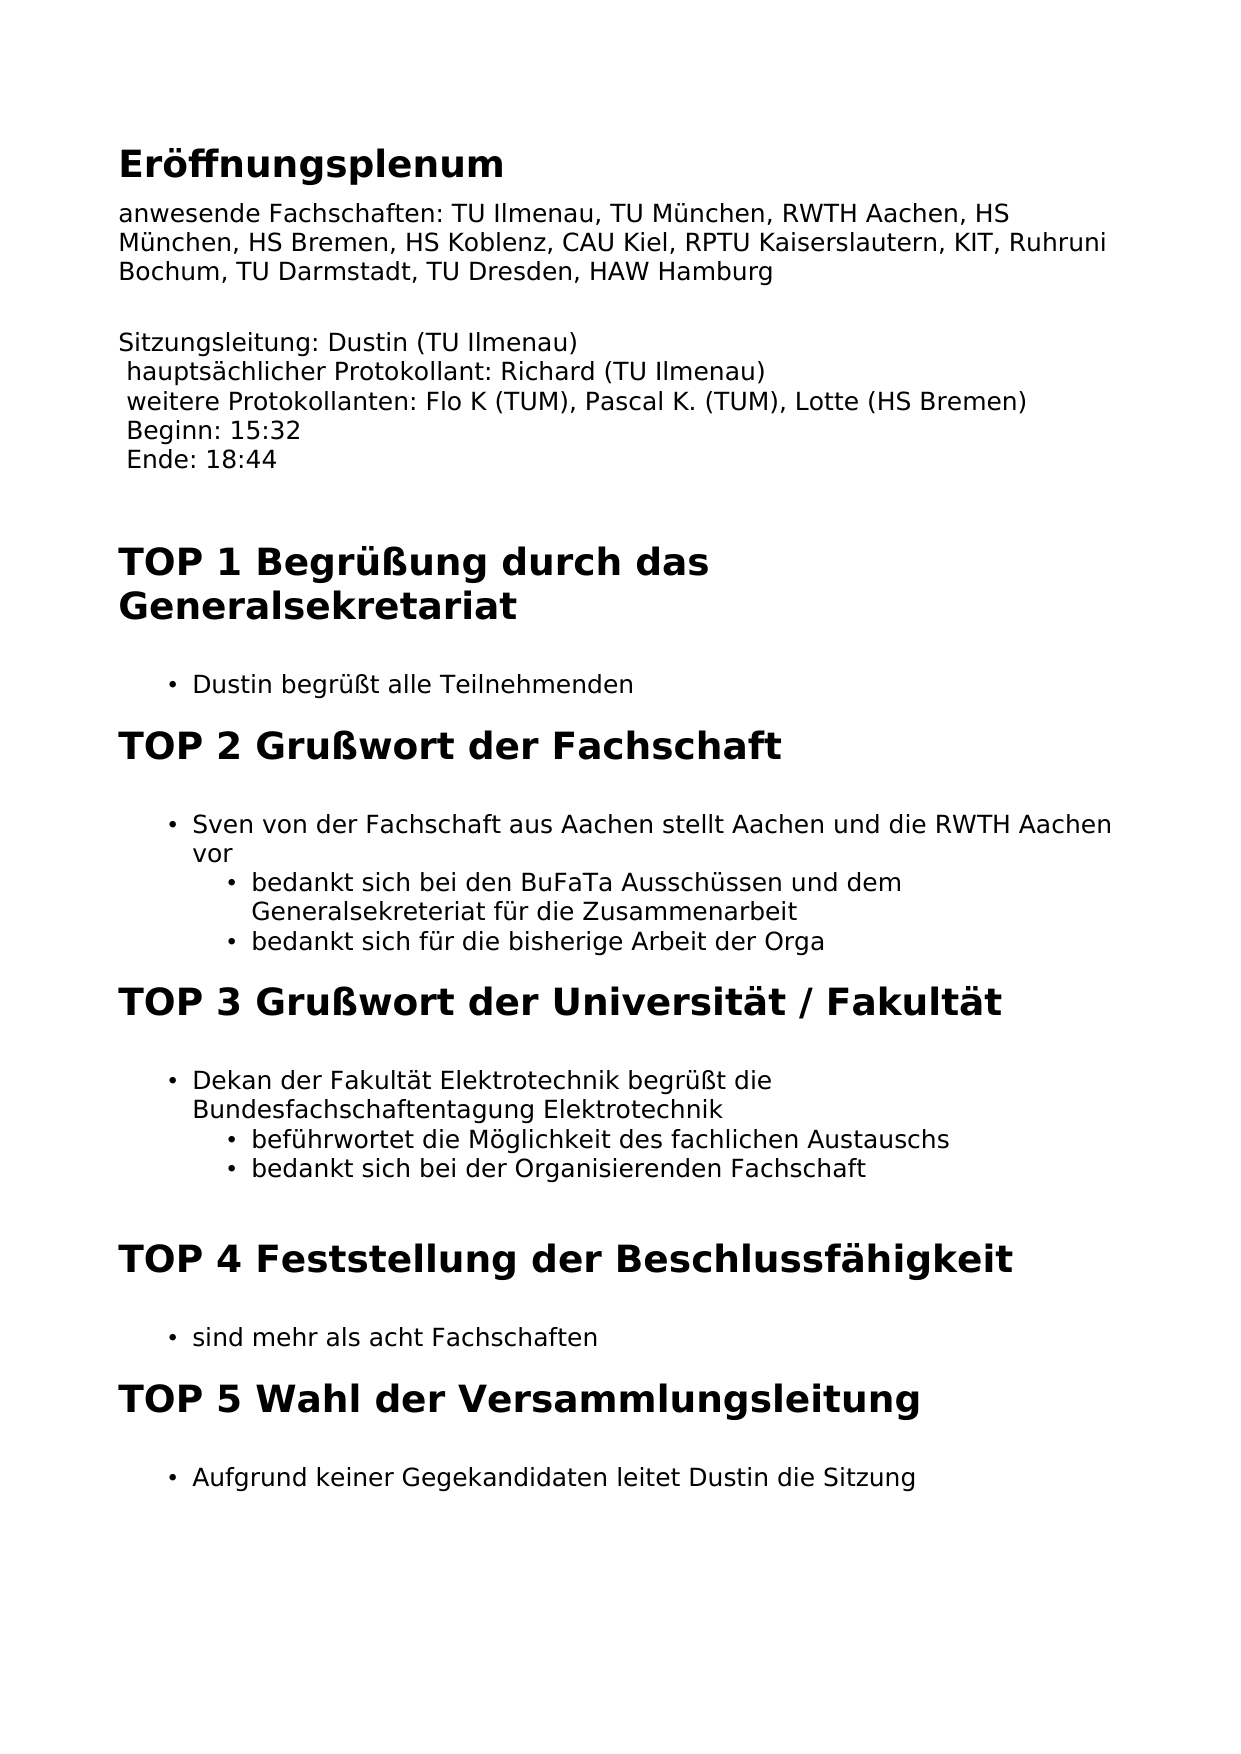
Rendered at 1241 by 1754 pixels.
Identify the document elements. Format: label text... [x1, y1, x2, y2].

subtitle TOP 3 Grußwort der Universität / Fakultät [118, 981, 1122, 1024]
list Dustin begrüßt alle Teilnehmenden [177, 670, 1122, 699]
list bedankt sich bei den BuFaTa Ausschüssen und dem Generalsekreteriat für die Zusammenarbeit [236, 868, 1122, 927]
list bedankt sich für die bisherige Arbeit der Orga [236, 927, 1122, 956]
list bedankt sich bei der Organisierenden Fachschaft [236, 1154, 1122, 1183]
subtitle TOP 2 Grußwort der Fachschaft [118, 724, 1122, 768]
list sind mehr als acht Fachschaften [177, 1323, 1122, 1352]
subtitle TOP 1 Begrüßung durch das Generalsekretariat [118, 541, 1122, 628]
list beführwortet die Möglichkeit des fachlichen Austauschs [236, 1125, 1122, 1154]
subtitle TOP 4 Feststellung der Beschlussfähigkeit [118, 1238, 1122, 1281]
list Sven von der Fachschaft aus Aachen stellt Aachen und die RWTH Aachen vor [177, 810, 1122, 868]
list Aufgrund keiner Gegekandidaten leitet Dustin die Sitzung [177, 1463, 1122, 1492]
subtitle Eröffnungsplenum [118, 143, 1122, 187]
subtitle TOP 5 Wahl der Versammlungsleitung [118, 1377, 1122, 1421]
list Dekan der Fakultät Elektrotechnik begrüßt die Bundesfachschaftentagung Elektrotechnik [177, 1066, 1122, 1125]
text Sitzungsleitung: Dustin (TU Ilmenau) hauptsächlicher Protokollant: Richard (TU Ilmenau) weitere Protokollanten: Flo K (TUM), Pascal K. (TUM), Lotte (HS Bremen) Beginn: 15:32 Ende: 18:44 [118, 328, 1122, 503]
text anwesende Fachschaften: TU Ilmenau, TU München, RWTH Aachen, HS München, HS Bremen, HS Koblenz, CAU Kiel, RPTU Kaiserslautern, KIT, Ruhruni Bochum, TU Darmstadt, TU Dresden, HAW Hamburg [118, 199, 1122, 316]
